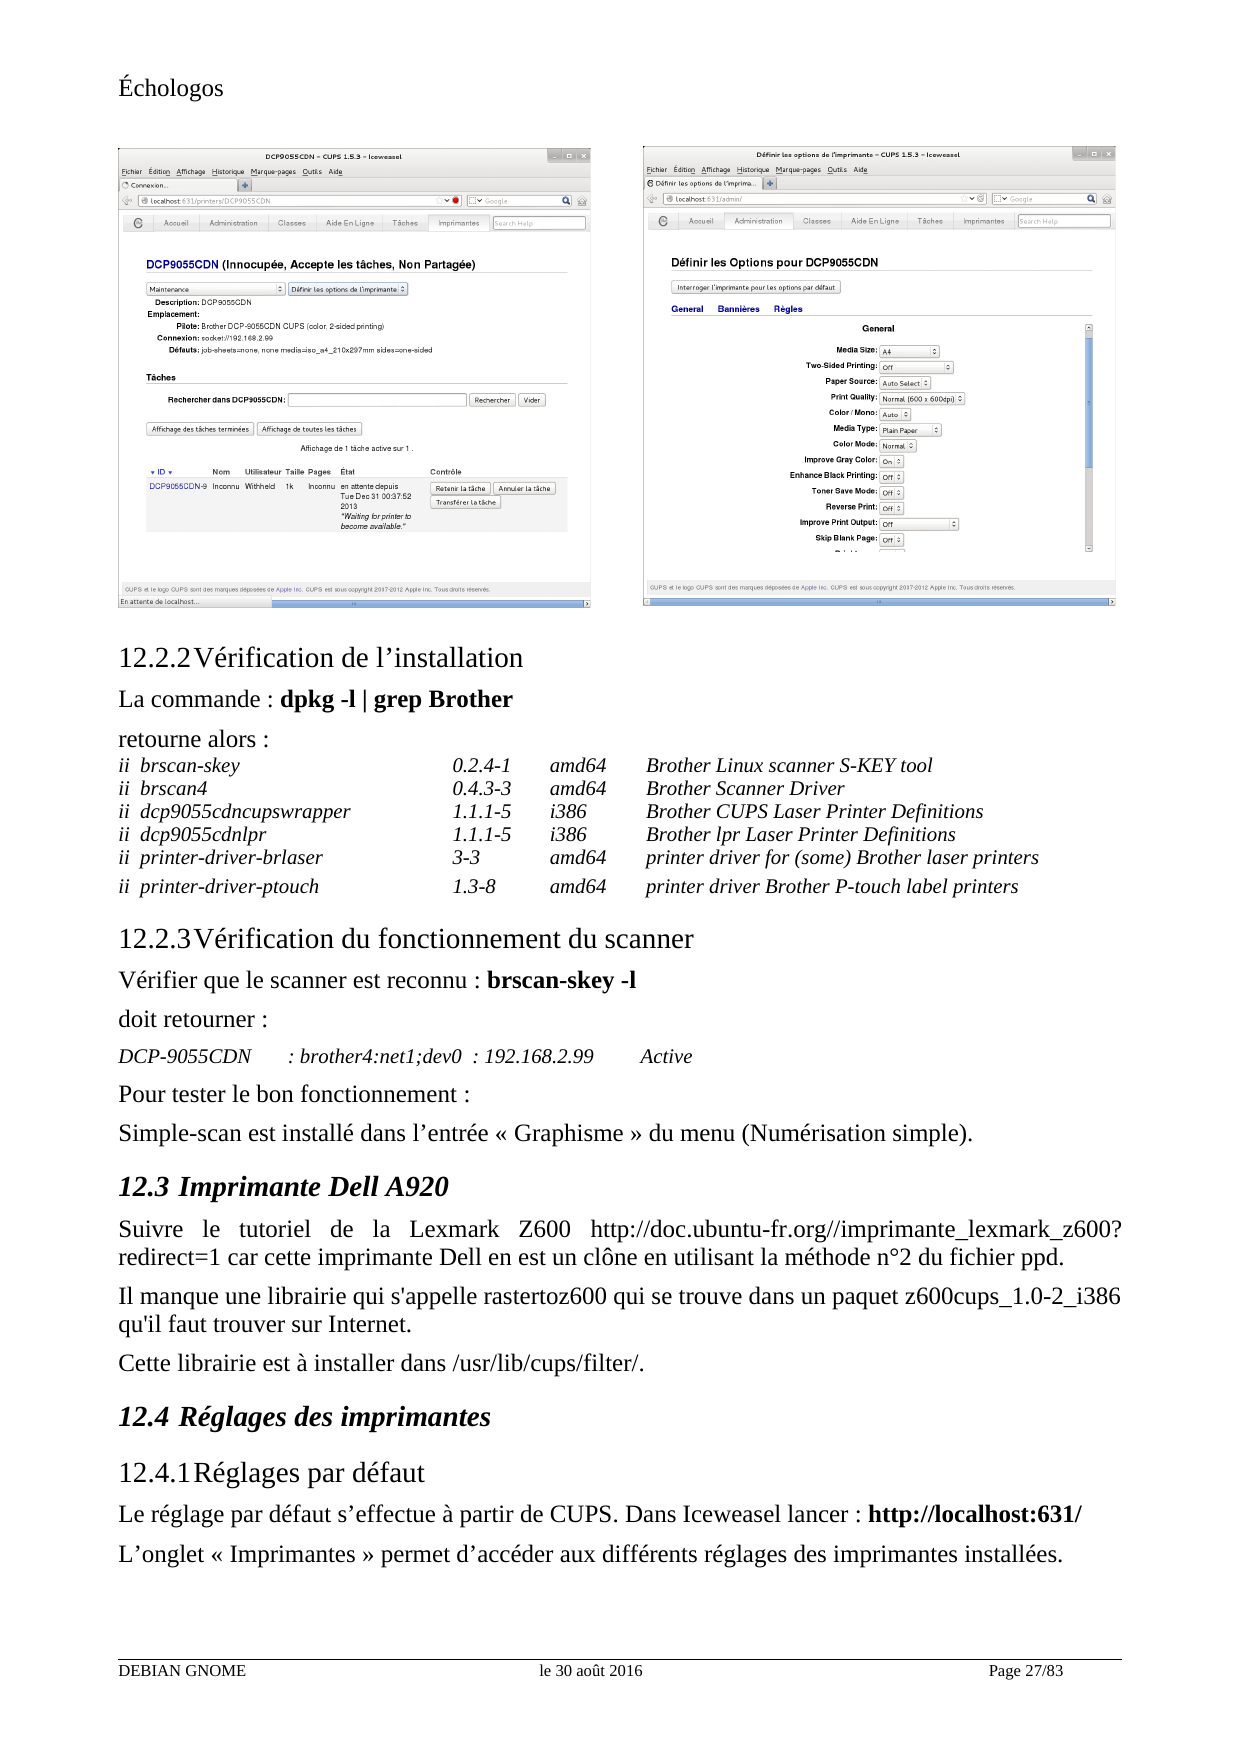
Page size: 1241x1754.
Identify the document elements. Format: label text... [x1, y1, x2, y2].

text ii printer-driver-brlaser 3-3 amd64 printer driver for (some) Brother laser printers [118, 846, 1122, 869]
text ii brscan-skey 0.2.4-1 amd64 Brother Linux scanner S-KEY tool [118, 754, 1122, 777]
subtitle Réglages des imprimantes [118, 1401, 1122, 1433]
picture [643, 146, 1116, 606]
text Cette librairie est à installer dans /usr/lib/cups/filter/. [118, 1349, 1122, 1377]
text ii dcp9055cdnlpr 1.1.1-5 i386 Brother lpr Laser Printer Definitions [118, 823, 1122, 846]
subtitle Imprimante Dell A920 [118, 1171, 1122, 1203]
text DCP-9055CDN : brother4:net1;dev0 : 192.168.2.99 Active [118, 1045, 1122, 1068]
text L’onglet « Imprimantes » permet d’accéder aux différents réglages des imprimantes installées. [118, 1540, 1122, 1568]
text Simple-scan est installé dans l’entrée « Graphisme » du menu (Numérisation simple). [118, 1119, 1122, 1147]
text Il manque une librairie qui s'appelle rastertoz600 qui se trouve dans un paquet z600cups_1.0-2_i386 qu'il faut trouver sur Internet. [118, 1282, 1122, 1337]
text ii dcp9055cdncupswrapper 1.1.1-5 i386 Brother CUPS Laser Printer Definitions [118, 800, 1122, 823]
text ii printer-driver-ptouch 1.3-8 amd64 printer driver Brother P-touch label printers [118, 875, 1122, 898]
subtitle Vérification de l’installation [118, 641, 1122, 674]
text retourne alors : [118, 725, 1122, 753]
picture [118, 148, 591, 608]
text La commande : dpkg -l | grep Brother [118, 685, 1122, 713]
text ii brscan4 0.4.3-3 amd64 Brother Scanner Driver [118, 777, 1122, 800]
text Vérifier que le scanner est reconnu : brscan-skey -l [118, 966, 1122, 994]
text Pour tester le bon fonctionnement : [118, 1080, 1122, 1108]
text doit retourner : [118, 1006, 1122, 1033]
subtitle Vérification du fonctionnement du scanner [118, 922, 1122, 954]
text Le réglage par défaut s’effectue à partir de CUPS. Dans Iceweasel lancer : http://localhost:631/ [118, 1501, 1122, 1528]
subtitle Réglages par défaut [118, 1457, 1122, 1489]
text Suivre le tutoriel de la Lexmark Z600 http://doc.ubuntu-fr.org//imprimante_lexmark_z600?redirect=1 car cette imprimante Dell en est un clône en utilisant la méthode n°2 du fichier ppd. [118, 1215, 1122, 1270]
